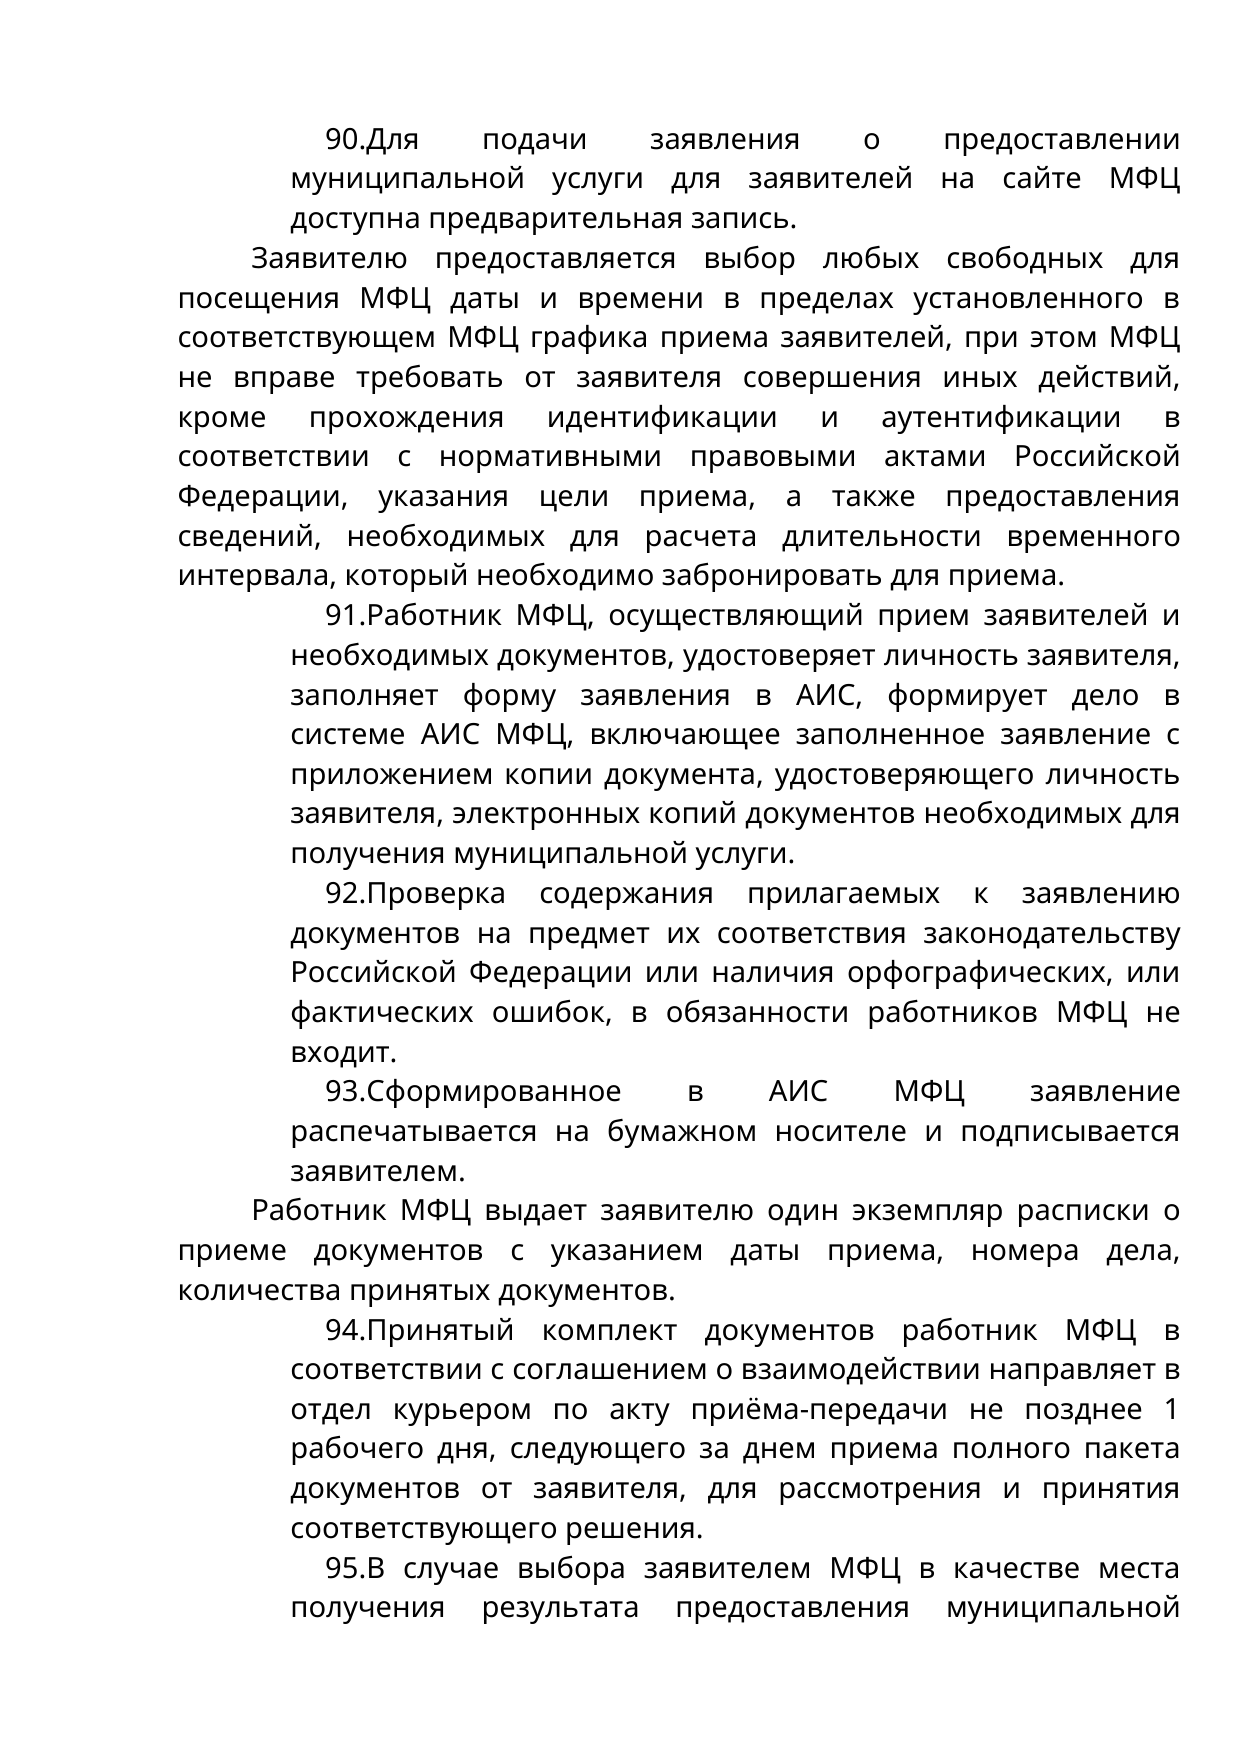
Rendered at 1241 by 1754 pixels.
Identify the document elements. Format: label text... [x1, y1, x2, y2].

list Работник МФЦ, осуществляющий прием заявителей и необходимых документов, удостоверяет личность заявителя, заполняет форму заявления в АИС, формирует дело в системе АИС МФЦ, включающее заполненное заявление с приложением копии документа, удостоверяющего личность заявителя, электронных копий документов необходимых для получения муниципальной услуги. [251, 594, 1181, 872]
text Заявителю предоставляется выбор любых свободных для посещения МФЦ даты и времени в пределах установленного в соответствующем МФЦ графика приема заявителей, при этом МФЦ не вправе требовать от заявителя совершения иных действий, кроме прохождения идентификации и аутентификации в соответствии с нормативными правовыми актами Российской Федерации, указания цели приема, а также предоставления сведений, необходимых для расчета длительности временного интервала, который необходимо забронировать для приема. [177, 237, 1181, 594]
list Сформированное в АИС МФЦ заявление распечатывается на бумажном носителе и подписывается заявителем. [251, 1071, 1181, 1190]
text Работник МФЦ выдает заявителю один экземпляр расписки о приеме документов с указанием даты приема, номера дела, количества принятых документов. [177, 1190, 1181, 1309]
list Для подачи заявления о предоставлении муниципальной услуги для заявителей на сайте МФЦ доступна предварительная запись. [251, 118, 1181, 237]
list Проверка содержания прилагаемых к заявлению документов на предмет их соответствия законодательству Российской Федерации или наличия орфографических, или фактических ошибок, в обязанности работников МФЦ не входит. [251, 872, 1181, 1071]
list Принятый комплект документов работник МФЦ в соответствии с соглашением о взаимодействии направляет в отдел курьером по акту приёма-передачи не позднее 1 рабочего дня, следующего за днем приема полного пакета документов от заявителя, для рассмотрения и принятия соответствующего решения. [251, 1309, 1181, 1547]
list В случае выбора заявителем МФЦ в качестве места получения результата предоставления муниципальной [251, 1547, 1181, 1626]
